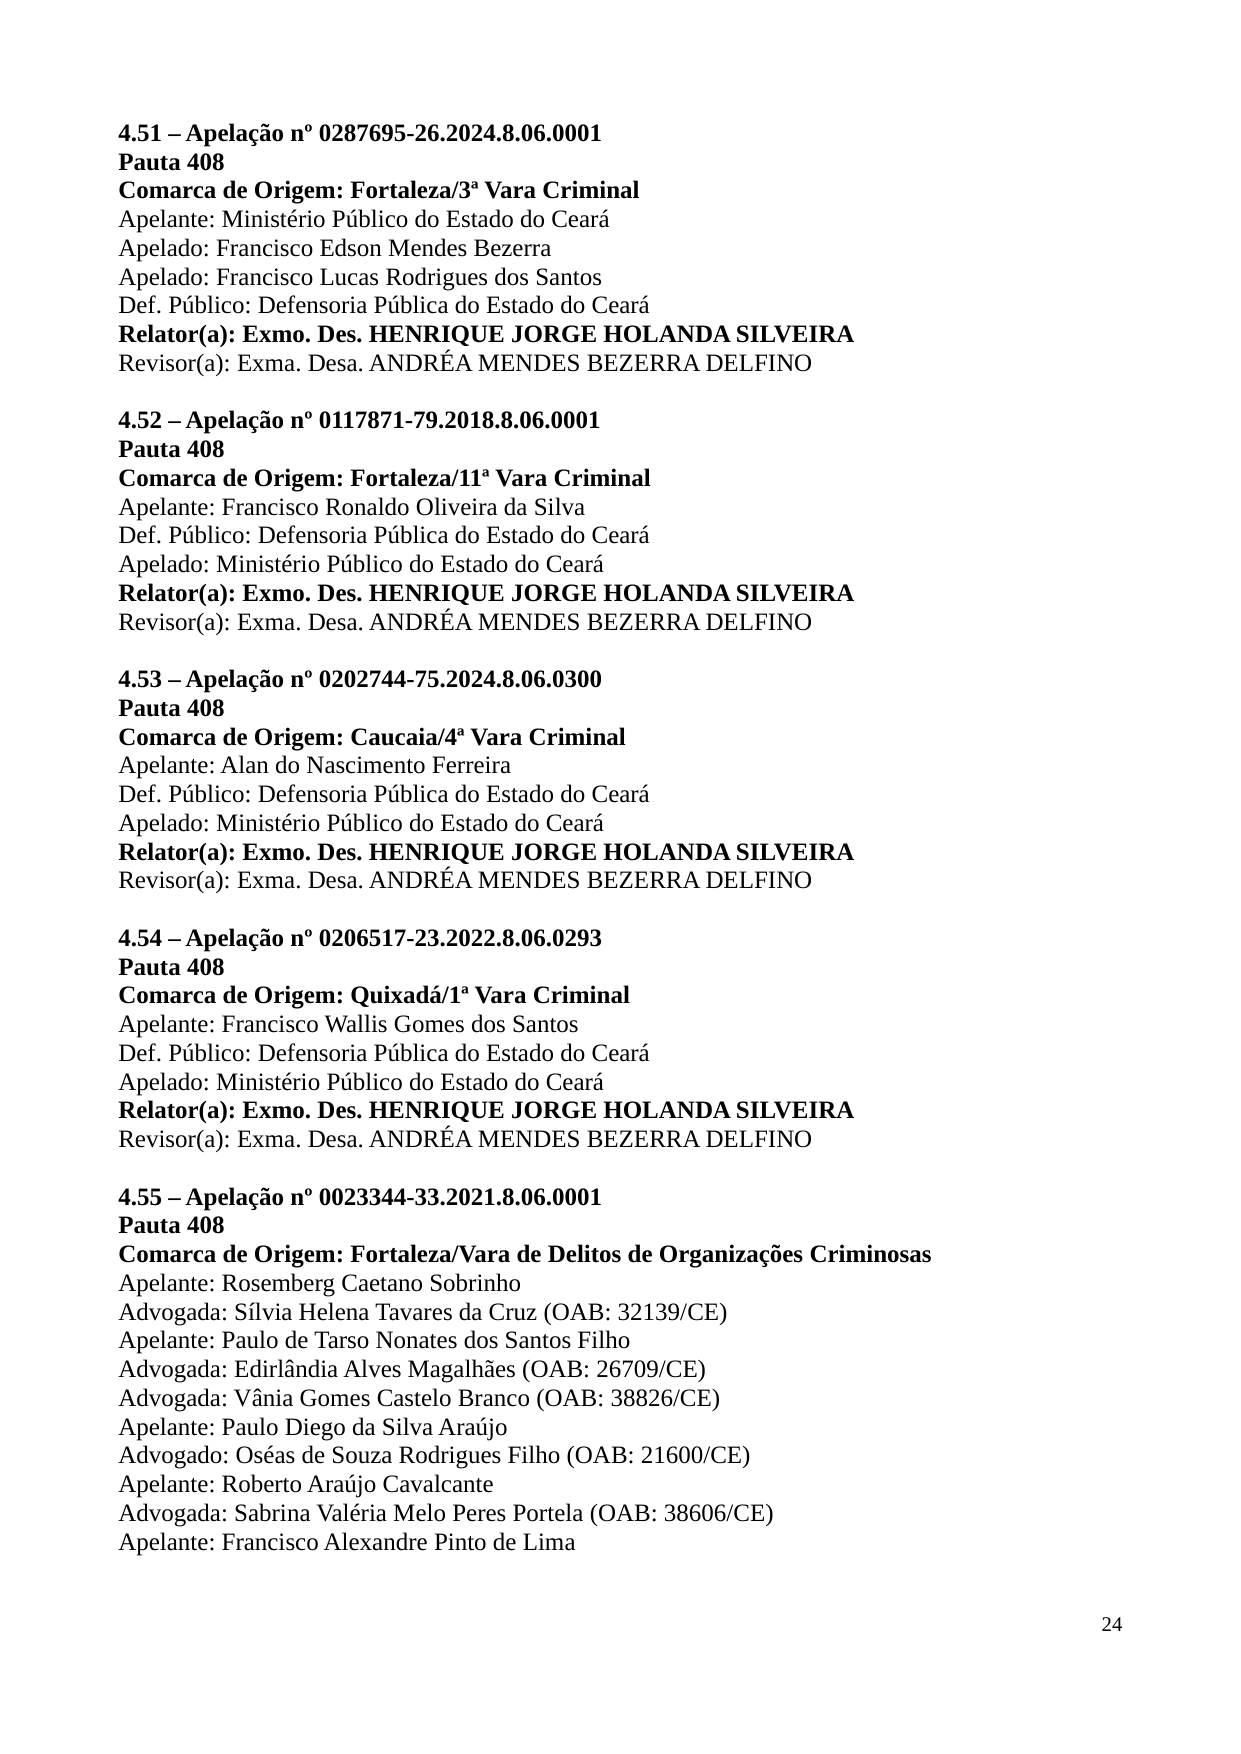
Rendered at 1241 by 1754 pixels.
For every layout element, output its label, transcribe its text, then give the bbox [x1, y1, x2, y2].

text Relator(a): Exmo. Des. HENRIQUE JORGE HOLANDA SILVEIRA [118, 837, 1122, 866]
text Apelante: Francisco Ronaldo Oliveira da Silva [118, 492, 1122, 521]
text 4.52 – Apelação nº 0117871-79.2018.8.06.0001 [118, 406, 1122, 434]
text Advogada: Sabrina Valéria Melo Peres Portela (OAB: 38606/CE) [118, 1498, 1122, 1527]
text Def. Público: Defensoria Pública do Estado do Ceará [118, 779, 1122, 808]
text Revisor(a): Exma. Desa. ANDRÉA MENDES BEZERRA DELFINO [118, 866, 1122, 894]
text Def. Público: Defensoria Pública do Estado do Ceará [118, 291, 1122, 319]
text Advogado: Oséas de Souza Rodrigues Filho (OAB: 21600/CE) [118, 1441, 1122, 1469]
text 4.53 – Apelação nº 0202744-75.2024.8.06.0300 [118, 664, 1122, 693]
text Pauta 408 [118, 434, 1122, 463]
text Apelado: Francisco Lucas Rodrigues dos Santos [118, 262, 1122, 291]
text Apelante: Francisco Alexandre Pinto de Lima [118, 1527, 1122, 1556]
text Apelado: Ministério Público do Estado do Ceará [118, 808, 1122, 837]
text Comarca de Origem: Fortaleza/3ª Vara Criminal [118, 176, 1122, 204]
text 4.51 – Apelação nº 0287695-26.2024.8.06.0001 [118, 118, 1122, 147]
text Def. Público: Defensoria Pública do Estado do Ceará [118, 1038, 1122, 1067]
text Apelante: Paulo Diego da Silva Araújo [118, 1412, 1122, 1441]
text Comarca de Origem: Fortaleza/Vara de Delitos de Organizações Criminosas [118, 1239, 1122, 1268]
text Comarca de Origem: Fortaleza/11ª Vara Criminal [118, 463, 1122, 492]
text Revisor(a): Exma. Desa. ANDRÉA MENDES BEZERRA DELFINO [118, 1124, 1122, 1153]
text Pauta 408 [118, 147, 1122, 176]
text Advogada: Sílvia Helena Tavares da Cruz (OAB: 32139/CE) [118, 1297, 1122, 1326]
text Pauta 408 [118, 693, 1122, 722]
text Relator(a): Exmo. Des. HENRIQUE JORGE HOLANDA SILVEIRA [118, 1096, 1122, 1124]
text Comarca de Origem: Quixadá/1ª Vara Criminal [118, 981, 1122, 1009]
text Apelado: Ministério Público do Estado do Ceará [118, 549, 1122, 578]
text Apelado: Ministério Público do Estado do Ceará [118, 1067, 1122, 1096]
text Apelado: Francisco Edson Mendes Bezerra [118, 233, 1122, 262]
text Apelante: Roberto Araújo Cavalcante [118, 1469, 1122, 1498]
text Advogada: Vânia Gomes Castelo Branco (OAB: 38826/CE) [118, 1383, 1122, 1412]
text Pauta 408 [118, 1211, 1122, 1239]
text Def. Público: Defensoria Pública do Estado do Ceará [118, 521, 1122, 549]
text Comarca de Origem: Caucaia/4ª Vara Criminal [118, 722, 1122, 751]
text Pauta 408 [118, 952, 1122, 981]
text 4.55 – Apelação nº 0023344-33.2021.8.06.0001 [118, 1182, 1122, 1211]
text Apelante: Paulo de Tarso Nonates dos Santos Filho [118, 1326, 1122, 1354]
text Apelante: Francisco Wallis Gomes dos Santos [118, 1009, 1122, 1038]
text Relator(a): Exmo. Des. HENRIQUE JORGE HOLANDA SILVEIRA [118, 578, 1122, 607]
text Advogada: Edirlândia Alves Magalhães (OAB: 26709/CE) [118, 1354, 1122, 1383]
text 4.54 – Apelação nº 0206517-23.2022.8.06.0293 [118, 923, 1122, 952]
text Revisor(a): Exma. Desa. ANDRÉA MENDES BEZERRA DELFINO [118, 348, 1122, 377]
text Relator(a): Exmo. Des. HENRIQUE JORGE HOLANDA SILVEIRA [118, 319, 1122, 348]
text Revisor(a): Exma. Desa. ANDRÉA MENDES BEZERRA DELFINO [118, 607, 1122, 636]
text Apelante: Alan do Nascimento Ferreira [118, 751, 1122, 779]
text Apelante: Ministério Público do Estado do Ceará [118, 204, 1122, 233]
text Apelante: Rosemberg Caetano Sobrinho [118, 1268, 1122, 1297]
